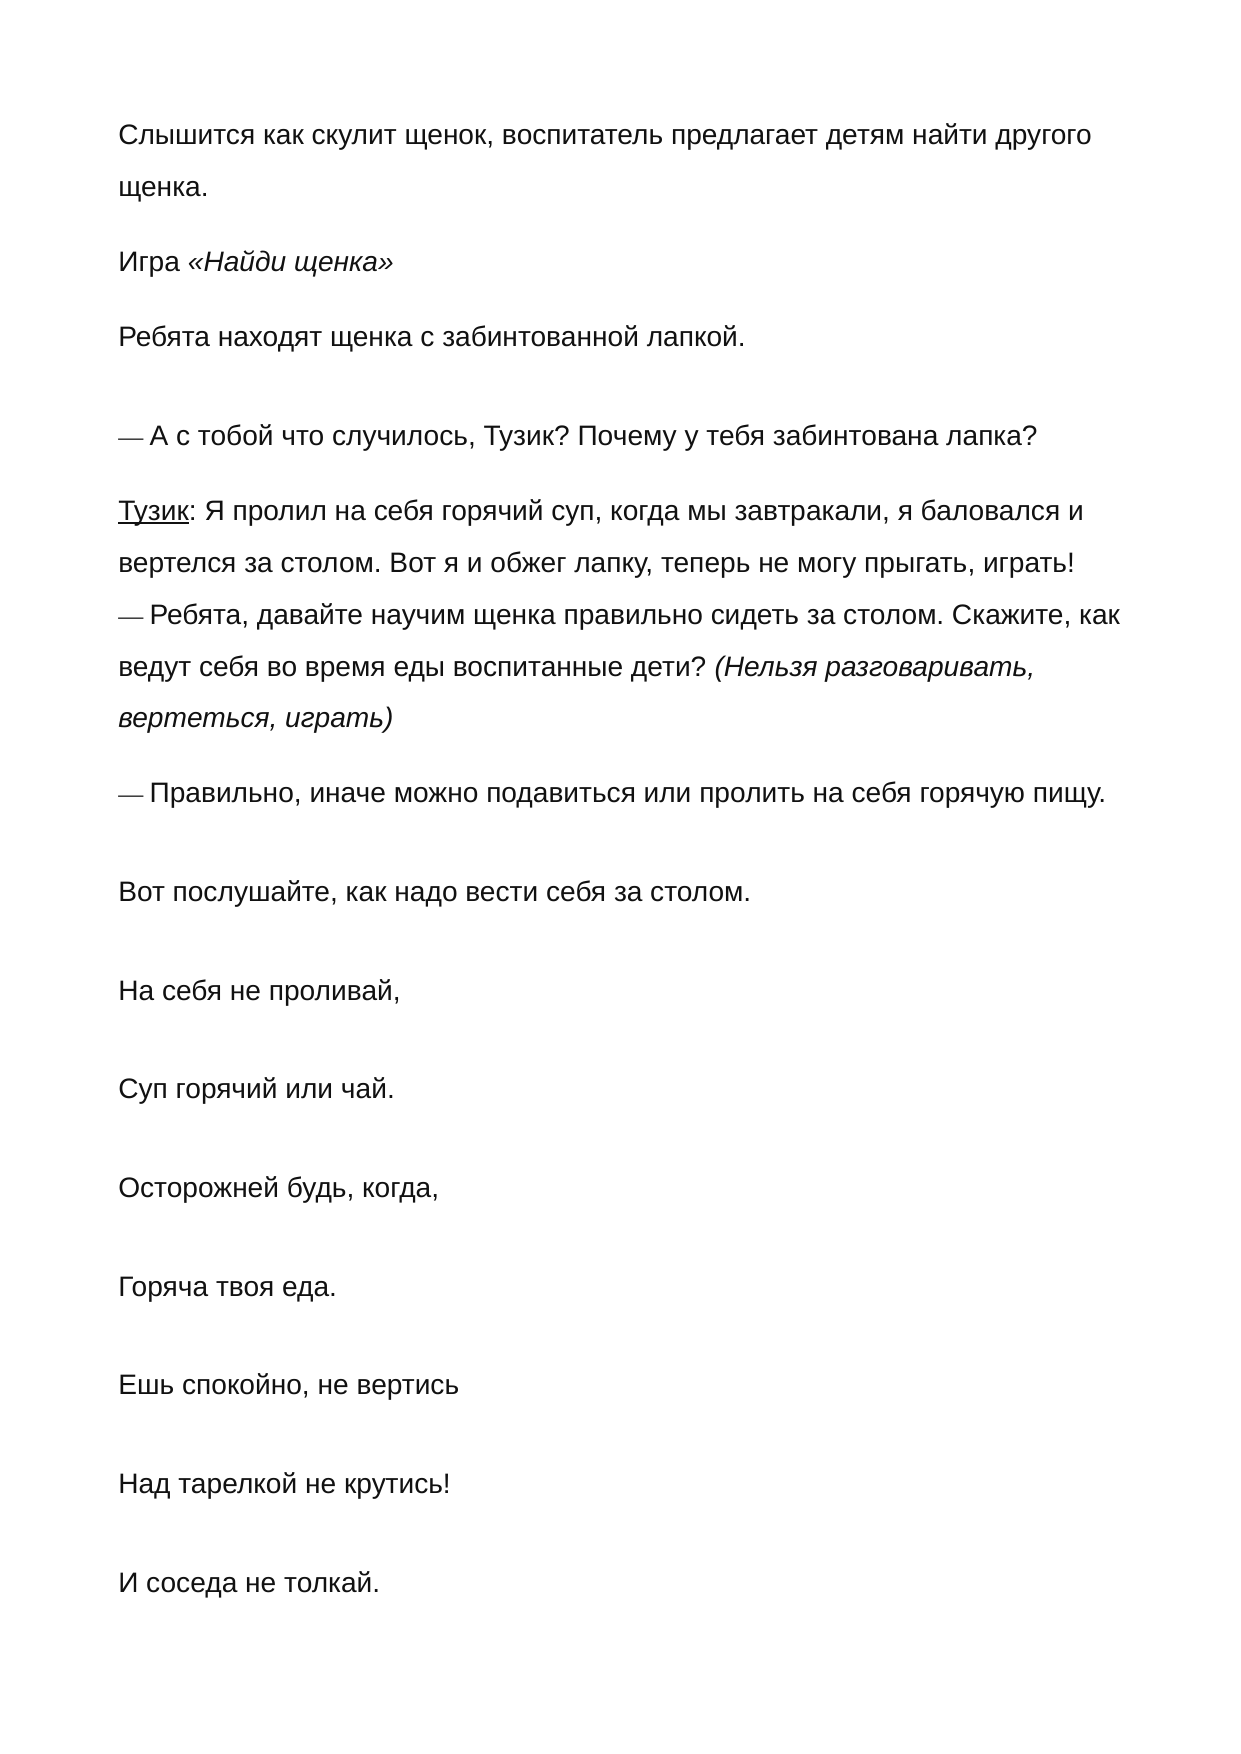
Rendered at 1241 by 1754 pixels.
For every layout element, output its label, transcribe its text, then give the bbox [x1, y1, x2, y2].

text — Правильно, иначе можно подавиться или пролить на себя горячую пищу. [118, 776, 1122, 809]
text Осторожней будь, когда, [118, 1171, 1122, 1203]
text — А с тобой что случилось, Тузик? Почему у тебя забинтована лапка? [118, 419, 1122, 451]
text Вот послушайте, как надо вести себя за столом. [118, 875, 1122, 907]
text Над тарелкой не крутись! [118, 1467, 1122, 1499]
text Суп горячий или чай. [118, 1072, 1122, 1105]
text На себя не проливай, [118, 974, 1122, 1006]
text Горяча твоя еда. [118, 1270, 1122, 1302]
text Ребята находят щенка с забинтованной лапкой. [118, 320, 1122, 353]
text Игра «Найди щенка» [118, 245, 1122, 277]
text Ешь спокойно, не вертись [118, 1368, 1122, 1401]
text Слышится как скулит щенок, воспитатель предлагает детям найти другого щенка. [118, 118, 1122, 202]
text И соседа не толкай. [118, 1566, 1122, 1598]
text Тузик: Я пролил на себя горячий суп, когда мы завтракали, я баловался и вертелся за столом. Вот я и обжег лапку, теперь не могу прыгать, играть! [118, 494, 1122, 578]
text — Ребята, давайте научим щенка правильно сидеть за столом. Скажите, как ведут себя во время еды воспитанные дети? (Нельзя разговаривать, вертеться, играть) [118, 598, 1122, 734]
